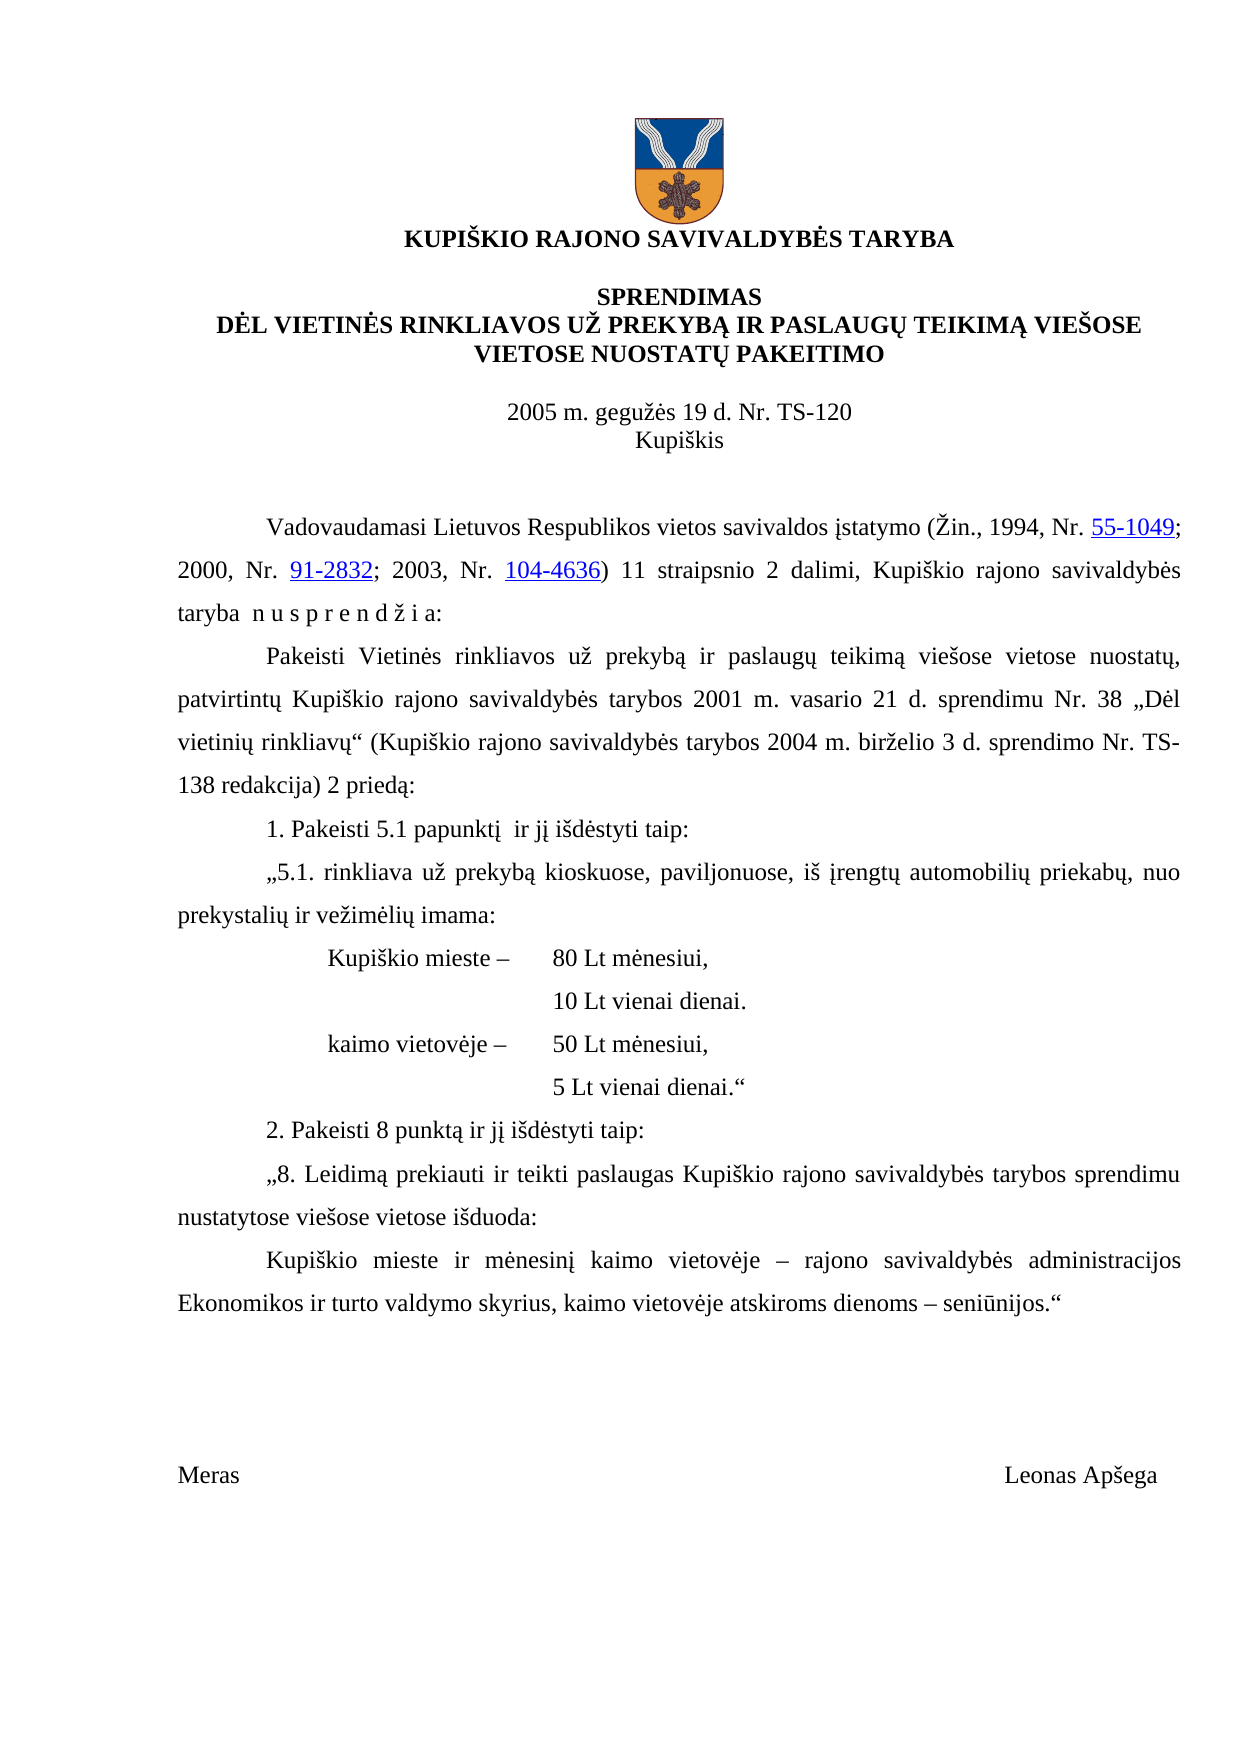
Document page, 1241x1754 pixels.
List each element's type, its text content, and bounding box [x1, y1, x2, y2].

text Kupiškis [177, 426, 1181, 454]
text KUPIŠKIO RAJONO SAVIVALDYBĖS TARYBA [177, 224, 1181, 253]
text 10 Lt vienai dienai. [177, 986, 1181, 1015]
text VIETOSE NUOSTATŲ PAKEITIMO [177, 339, 1181, 368]
text 2. Pakeisti 8 punktą ir jį išdėstyti taip: [177, 1116, 1181, 1144]
text 1. Pakeisti 5.1 papunktį ir jį išdėstyti taip: [177, 814, 1181, 842]
text SPRENDIMAS [177, 282, 1181, 311]
text kaimo vietovėje – 50 Lt mėnesiui, [177, 1029, 1181, 1058]
text 2005 m. gegužės 19 d. Nr. TS-120 [177, 397, 1181, 426]
text 5 Lt vienai dienai.“ [177, 1072, 1181, 1101]
text Vadovaudamasi Lietuvos Respublikos vietos savivaldos įstatymo (Žin., 1994, Nr. 55-1049; 2000, Nr. 91-2832; 2003, Nr. 104-4636) 11 straipsnio 2 dalimi, Kupiškio rajono savivaldybės taryba n u s p r e n d ž i a: [177, 512, 1181, 627]
text Kupiškio mieste – 80 Lt mėnesiui, [177, 943, 1181, 972]
text Pakeisti Vietinės rinkliavos už prekybą ir paslaugų teikimą viešose vietose nuostatų, patvirtintų Kupiškio rajono savivaldybės tarybos 2001 m. vasario 21 d. sprendimu Nr. 38 „Dėl vietinių rinkliavų“ (Kupiškio rajono savivaldybės tarybos 2004 m. birželio 3 d. sprendimo Nr. TS-138 redakcija) 2 priedą: [177, 641, 1181, 799]
text „5.1. rinkliava už prekybą kioskuose, paviljonuose, iš įrengtų automobilių priekabų, nuo prekystalių ir vežimėlių imama: [177, 857, 1181, 929]
text „8. Leidimą prekiauti ir teikti paslaugas Kupiškio rajono savivaldybės tarybos sprendimu nustatytose viešose vietose išduoda: [177, 1159, 1181, 1231]
text Meras Leonas Apšega [177, 1461, 1181, 1489]
text Kupiškio mieste ir mėnesinį kaimo vietovėje – rajono savivaldybės administracijos Ekonomikos ir turto valdymo skyrius, kaimo vietovėje atskiroms dienoms – seniūnijos.“ [177, 1245, 1181, 1317]
text DĖL VIETINĖS RINKLIAVOS UŽ PREKYBĄ IR PASLAUGŲ TEIKIMĄ VIEŠOSE [177, 311, 1181, 339]
